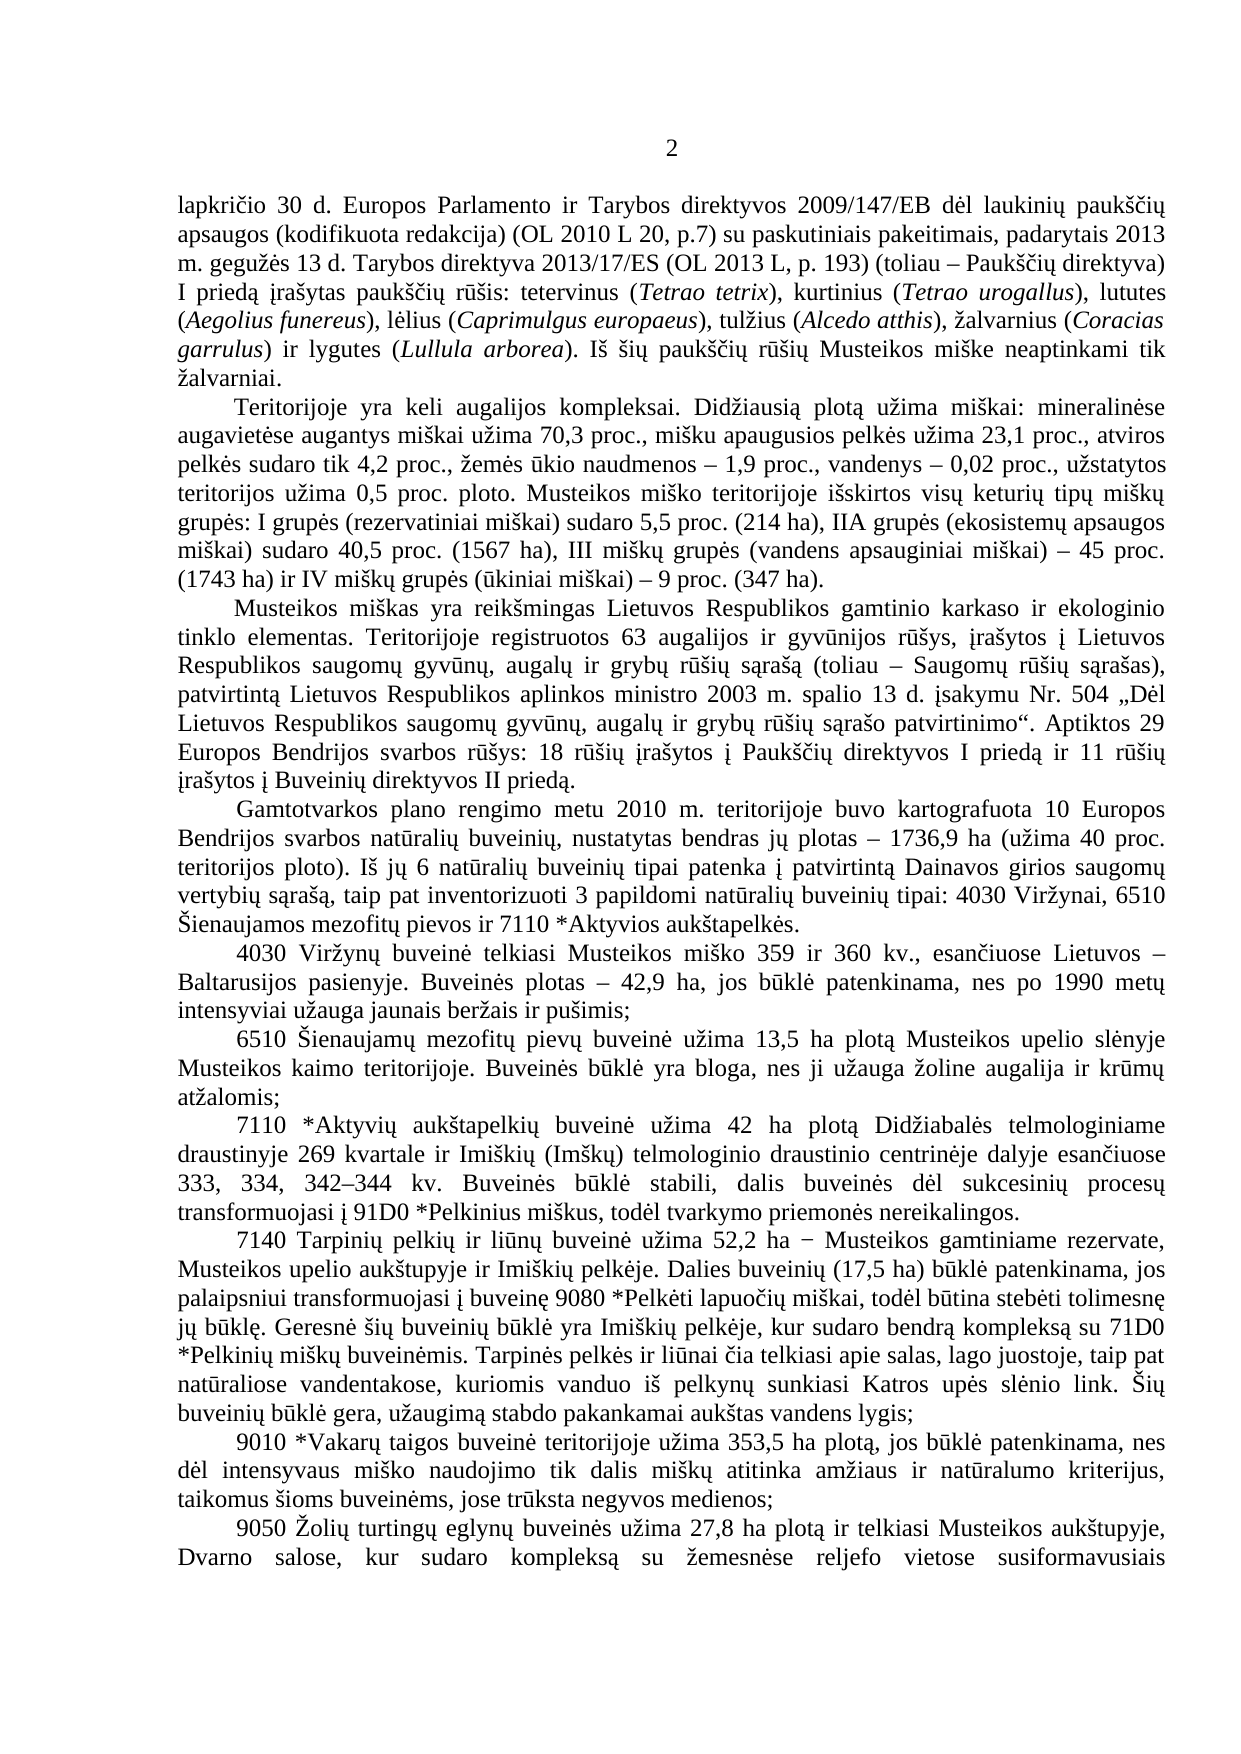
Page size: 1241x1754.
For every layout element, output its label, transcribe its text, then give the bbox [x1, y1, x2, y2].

text lapkričio 30 d. Europos Parlamento ir Tarybos direktyvos 2009/147/EB dėl laukinių paukščių apsaugos (kodifikuota redakcija) (OL 2010 L 20, p.7) su paskutiniais pakeitimais, padarytais 2013 m. gegužės 13 d. Tarybos direktyva 2013/17/ES (OL 2013 L, p. 193) (toliau – Paukščių direktyva) I priedą įrašytas paukščių rūšis: tetervinus (Tetrao tetrix), kurtinius (Tetrao urogallus), lututes (Aegolius funereus), lėlius (Caprimulgus europaeus), tulžius (Alcedo atthis), žalvarnius (Coracias garrulus) ir lygutes (Lullula arborea). Iš šių paukščių rūšių Musteikos miške neaptinkami tik žalvarniai. [177, 190, 1166, 392]
text 7140 Tarpinių pelkių ir liūnų buveinė užima 52,2 ha − Musteikos gamtiniame rezervate, Musteikos upelio aukštupyje ir Imiškių pelkėje. Dalies buveinių (17,5 ha) būklė patenkinama, jos palaipsniui transformuojasi į buveinę 9080 *Pelkėti lapuočių miškai, todėl būtina stebėti tolimesnę jų būklę. Geresnė šių buveinių būklė yra Imiškių pelkėje, kur sudaro bendrą kompleksą su 71D0 *Pelkinių miškų buveinėmis. Tarpinės pelkės ir liūnai čia telkiasi apie salas, lago juostoje, taip pat natūraliose vandentakose, kuriomis vanduo iš pelkynų sunkiasi Katros upės slėnio link. Šių buveinių būklė gera, užaugimą stabdo pakankamai aukštas vandens lygis; [177, 1225, 1166, 1427]
text 4030 Viržynų buveinė telkiasi Musteikos miško 359 ir 360 kv., esančiuose Lietuvos – Baltarusijos pasienyje. Buveinės plotas – 42,9 ha, jos būklė patenkinama, nes po 1990 metų intensyviai užauga jaunais beržais ir pušimis; [177, 938, 1166, 1024]
text Teritorijoje yra keli augalijos kompleksai. Didžiausią plotą užima miškai: mineralinėse augavietėse augantys miškai užima 70,3 proc., mišku apaugusios pelkės užima 23,1 proc., atviros pelkės sudaro tik 4,2 proc., žemės ūkio naudmenos – 1,9 proc., vandenys – 0,02 proc., užstatytos teritorijos užima 0,5 proc. ploto. Musteikos miško teritorijoje išskirtos visų keturių tipų miškų grupės: I grupės (rezervatiniai miškai) sudaro 5,5 proc. (214 ha), IIA grupės (ekosistemų apsaugos miškai) sudaro 40,5 proc. (1567 ha), III miškų grupės (vandens apsauginiai miškai) – 45 proc. (1743 ha) ir IV miškų grupės (ūkiniai miškai) – 9 proc. (347 ha). [177, 392, 1166, 593]
text 6510 Šienaujamų mezofitų pievų buveinė užima 13,5 ha plotą Musteikos upelio slėnyje Musteikos kaimo teritorijoje. Buveinės būklė yra bloga, nes ji užauga žoline augalija ir krūmų atžalomis; [177, 1024, 1166, 1110]
text Gamtotvarkos plano rengimo metu 2010 m. teritorijoje buvo kartografuota 10 Europos Bendrijos svarbos natūralių buveinių, nustatytas bendras jų plotas – 1736,9 ha (užima 40 proc. teritorijos ploto). Iš jų 6 natūralių buveinių tipai patenka į patvirtintą Dainavos girios saugomų vertybių sąrašą, taip pat inventorizuoti 3 papildomi natūralių buveinių tipai: 4030 Viržynai, 6510 Šienaujamos mezofitų pievos ir 7110 *Aktyvios aukštapelkės. [177, 794, 1166, 938]
text 9050 Žolių turtingų eglynų buveinės užima 27,8 ha plotą ir telkiasi Musteikos aukštupyje, Dvarno salose, kur sudaro kompleksą su žemesnėse reljefo vietose susiformavusiais [177, 1513, 1166, 1570]
text 9010 *Vakarų taigos buveinė teritorijoje užima 353,5 ha plotą, jos būklė patenkinama, nes dėl intensyvaus miško naudojimo tik dalis miškų atitinka amžiaus ir natūralumo kriterijus, taikomus šioms buveinėms, jose trūksta negyvos medienos; [177, 1427, 1166, 1513]
text 7110 *Aktyvių aukštapelkių buveinė užima 42 ha plotą Didžiabalės telmologiniame draustinyje 269 kvartale ir Imiškių (Imškų) telmologinio draustinio centrinėje dalyje esančiuose 333, 334, 342–344 kv. Buveinės būklė stabili, dalis buveinės dėl sukcesinių procesų transformuojasi į 91D0 *Pelkinius miškus, todėl tvarkymo priemonės nereikalingos. [177, 1110, 1166, 1225]
text Musteikos miškas yra reikšmingas Lietuvos Respublikos gamtinio karkaso ir ekologinio tinklo elementas. Teritorijoje registruotos 63 augalijos ir gyvūnijos rūšys, įrašytos į Lietuvos Respublikos saugomų gyvūnų, augalų ir grybų rūšių sąrašą (toliau – Saugomų rūšių sąrašas), patvirtintą Lietuvos Respublikos aplinkos ministro 2003 m. spalio 13 d. įsakymu Nr. 504 „Dėl Lietuvos Respublikos saugomų gyvūnų, augalų ir grybų rūšių sąrašo patvirtinimo“. Aptiktos 29 Europos Bendrijos svarbos rūšys: 18 rūšių įrašytos į Paukščių direktyvos I priedą ir 11 rūšių įrašytos į Buveinių direktyvos II priedą. [177, 593, 1166, 794]
